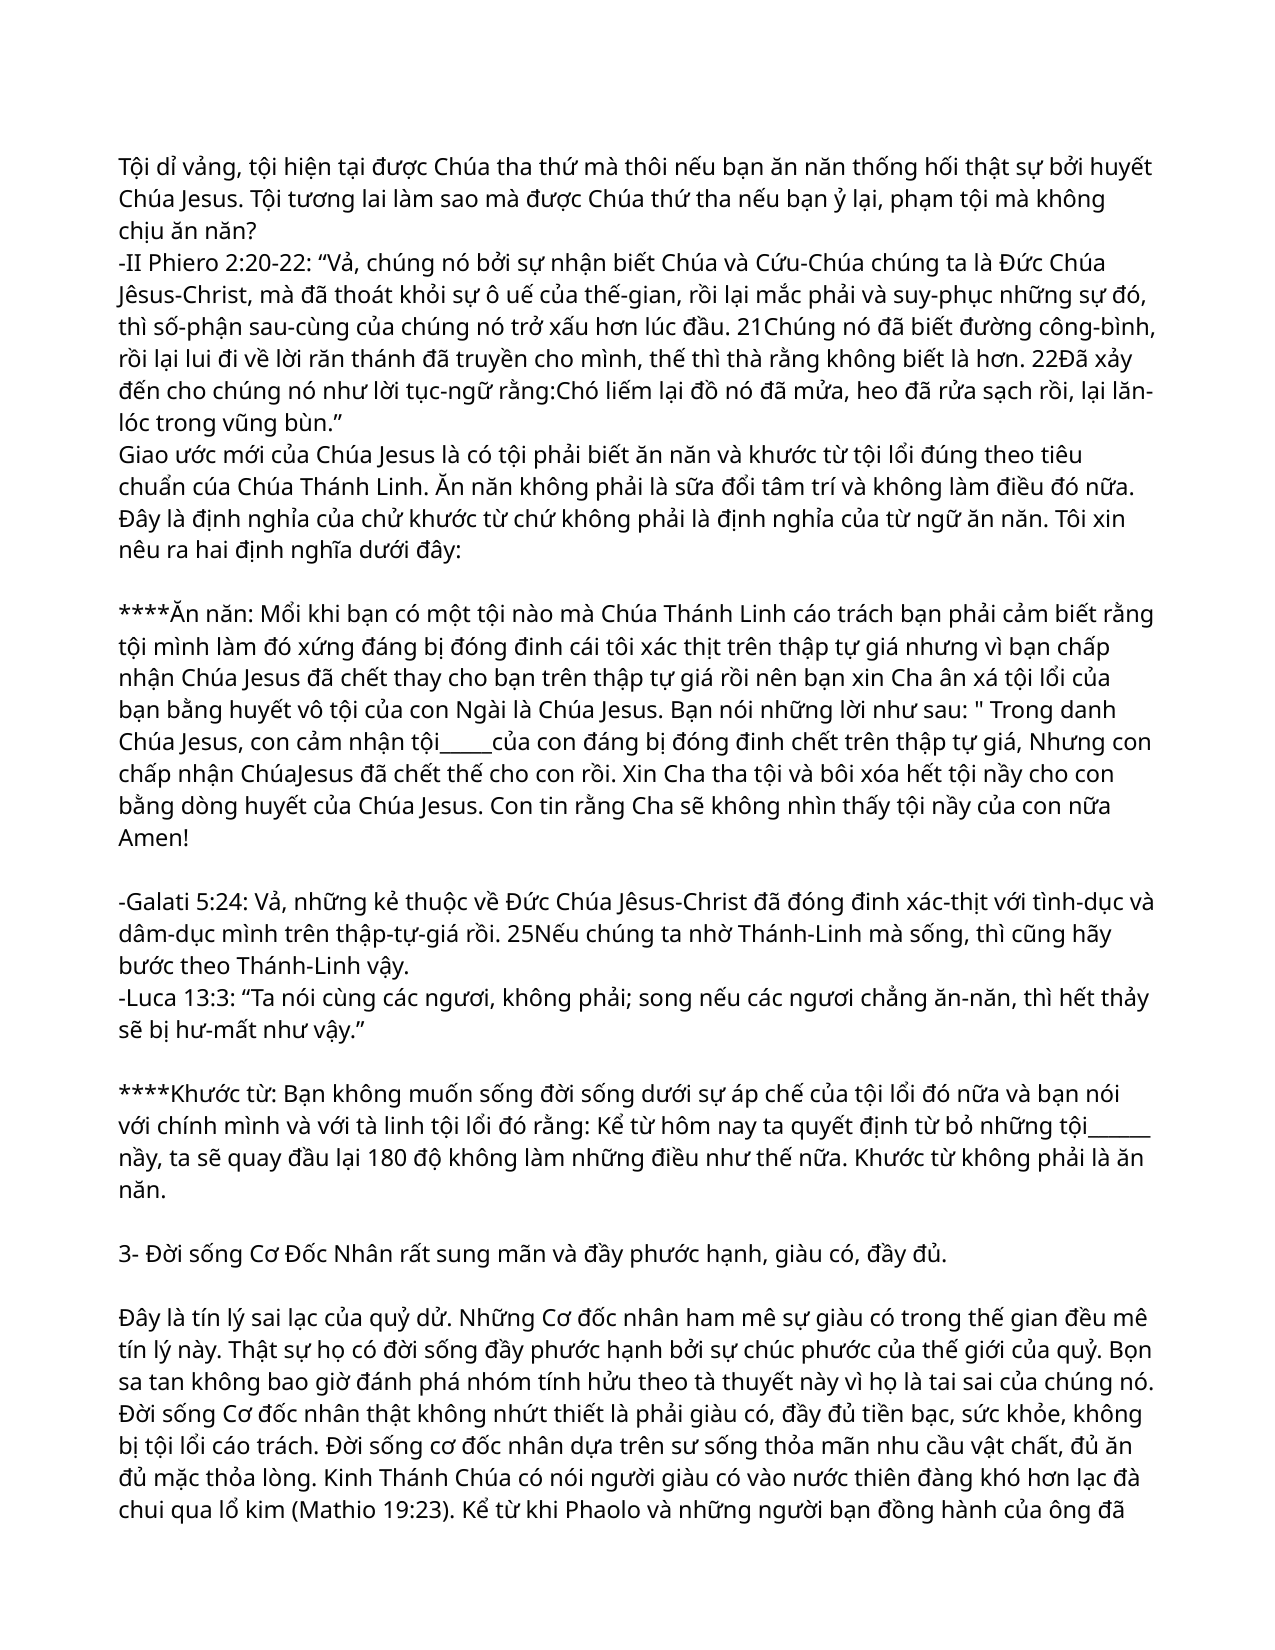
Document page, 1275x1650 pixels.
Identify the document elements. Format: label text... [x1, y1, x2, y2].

text ****Ăn năn: Mổi khi bạn có một tội nào mà Chúa Thánh Linh cáo trách bạn phải cảm biết rằng tội mình làm đó xứng đáng bị đóng đinh cái tôi xác thịt trên thập tự giá nhưng vì bạn chấp nhận Chúa Jesus đã chết thay cho bạn trên thập tự giá rồi nên bạn xin Cha ân xá tội lổi của bạn bằng huyết vô tội của con Ngài là Chúa Jesus. Bạn nói những lời như sau: " Trong danh Chúa Jesus, con cảm nhận tội_____của con đáng bị đóng đinh chết trên thập tự giá, Nhưng con chấp nhận ChúaJesus đã chết thế cho con rồi. Xin Cha tha tội và bôi xóa hết tội nầy cho con bằng dòng huyết của Chúa Jesus. Con tin rằng Cha sẽ không nhìn thấy tội nầy của con nữa Amen! [118, 598, 1157, 854]
text Giao ước mới của Chúa Jesus là có tội phải biết ăn năn và khước từ tội lổi đúng theo tiêu chuẩn cúa Chúa Thánh Linh. Ăn năn không phải là sữa đổi tâm trí và không làm điều đó nữa. Đây là định nghỉa của chử khước từ chứ không phải là định nghỉa của từ ngữ ăn năn. Tôi xin nêu ra hai định nghĩa dưới đây: [118, 438, 1157, 566]
text -Galati 5:24: Vả, những kẻ thuộc về Đức Chúa Jêsus-Christ đã đóng đinh xác-thịt với tình-dục và dâm-dục mình trên thập-tự-giá rồi. 25Nếu chúng ta nhờ Thánh-Linh mà sống, thì cũng hãy bước theo Thánh-Linh vậy. [118, 886, 1157, 982]
text -Luca 13:3: “Ta nói cùng các ngươi, không phải; song nếu các ngươi chẳng ăn-năn, thì hết thảy sẽ bị hư-mất như vậy.” [118, 982, 1157, 1046]
text Tội dỉ vảng, tội hiện tại được Chúa tha thứ mà thôi nếu bạn ăn năn thống hối thật sự bởi huyết Chúa Jesus. Tội tương lai làm sao mà được Chúa thứ tha nếu bạn ỷ lại, phạm tội mà không chịu ăn năn? [118, 150, 1157, 246]
text Đời sống Cơ đốc nhân thật không nhứt thiết là phải giàu có, đầy đủ tiền bạc, sức khỏe, không bị tội lổi cáo trách. Đời sống cơ đốc nhân dựa trên sư sống thỏa mãn nhu cầu vật chất, đủ ăn đủ mặc thỏa lòng. Kinh Thánh Chúa có nói người giàu có vào nước thiên đàng khó hơn lạc đà chui qua lổ kim (Mathio 19:23). Kể từ khi Phaolo và những người bạn đồng hành của ông đã [118, 1397, 1157, 1525]
text 3- Đời sống Cơ Đốc Nhân rất sung mãn và đầy phước hạnh, giàu có, đầy đủ. [118, 1237, 1157, 1269]
text ****Khước từ: Bạn không muốn sống đời sống dưới sự áp chế của tội lổi đó nữa và bạn nói với chính mình và với tà linh tội lổi đó rằng: Kể từ hôm nay ta quyết định từ bỏ những tội______ nầy, ta sẽ quay đầu lại 180 độ không làm những điều như thế nữa. Khước từ không phải là ăn năn. [118, 1077, 1157, 1205]
text -II Phiero 2:20-22: “Vả, chúng nó bởi sự nhận biết Chúa và Cứu-Chúa chúng ta là Đức Chúa Jêsus-Christ, mà đã thoát khỏi sự ô uế của thế-gian, rồi lại mắc phải và suy-phục những sự đó, thì số-phận sau-cùng của chúng nó trở xấu hơn lúc đầu. 21Chúng nó đã biết đường công-bình, rồi lại lui đi về lời răn thánh đã truyền cho mình, thế thì thà rằng không biết là hơn. 22Đã xảy đến cho chúng nó như lời tục-ngữ rằng:Chó liếm lại đồ nó đã mửa, heo đã rửa sạch rồi, lại lăn-lóc trong vũng bùn.” [118, 246, 1157, 438]
text Đây là tín lý sai lạc của quỷ dử. Những Cơ đốc nhân ham mê sự giàu có trong thế gian đều mê tín lý này. Thật sự họ có đời sống đầy phước hạnh bởi sự chúc phước của thế giới của quỷ. Bọn sa tan không bao giờ đánh phá nhóm tính hửu theo tà thuyết này vì họ là tai sai của chúng nó. [118, 1301, 1157, 1397]
